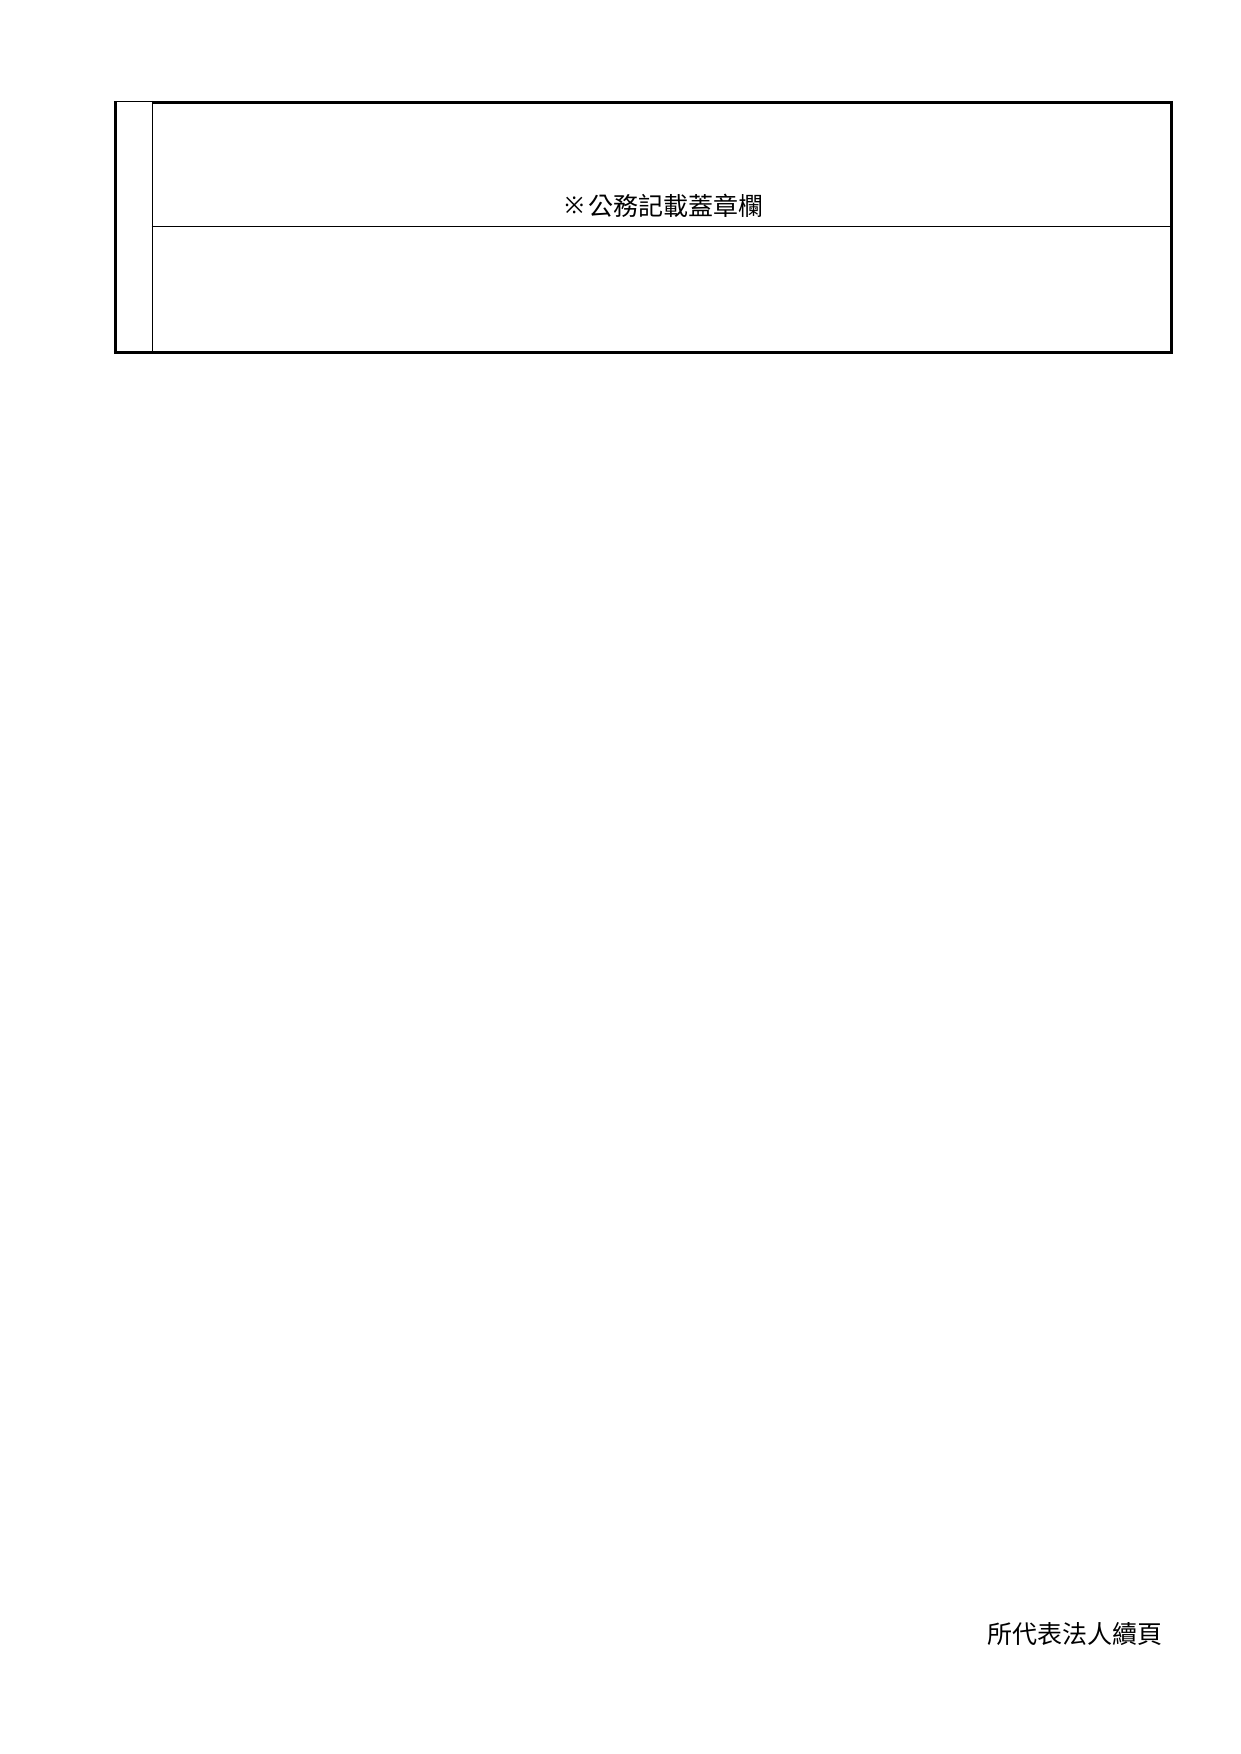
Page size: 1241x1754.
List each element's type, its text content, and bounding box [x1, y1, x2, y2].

table_cell [153, 227, 1170, 351]
table_cell [117, 102, 152, 351]
table_cell ※公務記載蓋章欄 [153, 104, 1170, 226]
